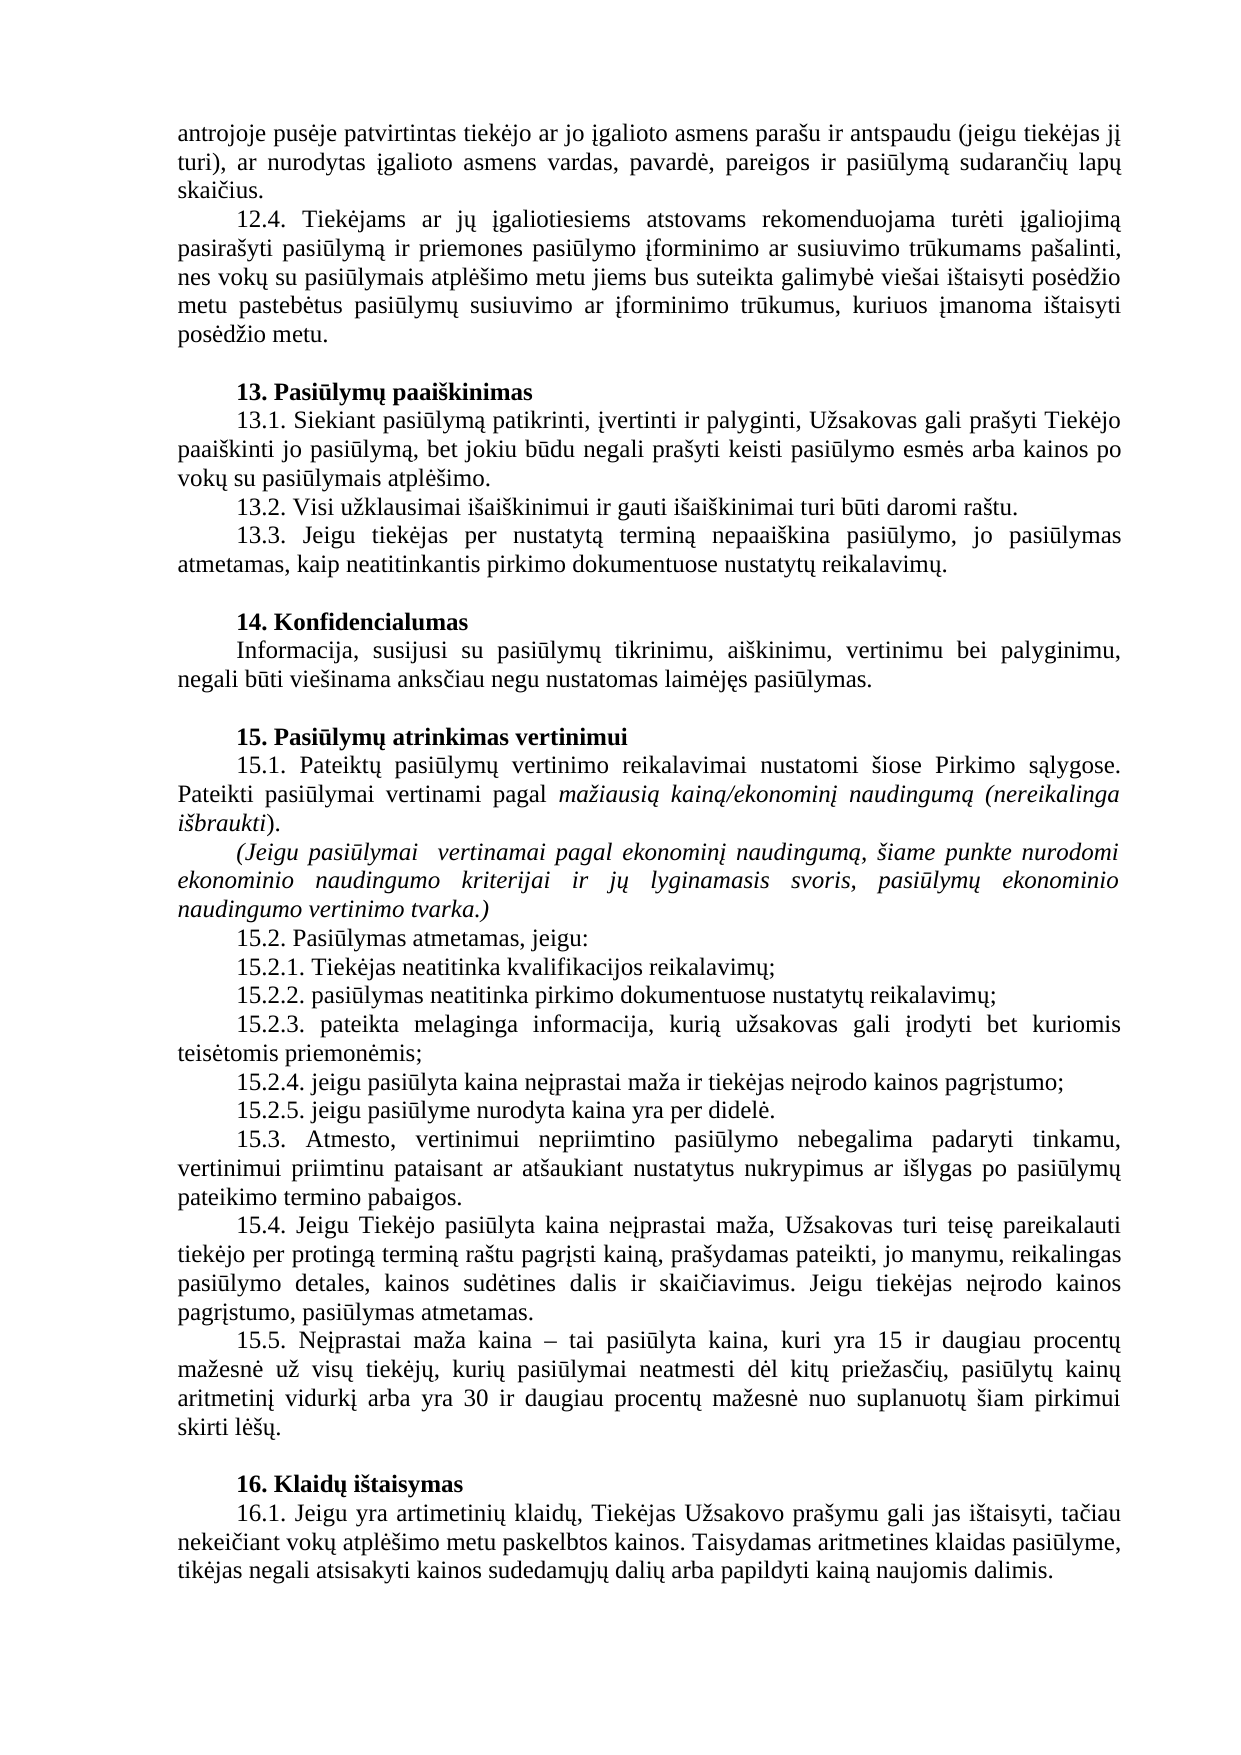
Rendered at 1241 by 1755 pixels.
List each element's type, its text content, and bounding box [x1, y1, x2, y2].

text 15.2. Pasiūlymas atmetamas, jeigu: [177, 923, 1122, 952]
text 14. Konfidencialumas [177, 607, 1122, 636]
text 16.1. Jeigu yra artimetinių klaidų, Tiekėjas Užsakovo prašymu gali jas ištaisyti, tačiau nekeičiant vokų atplėšimo metu paskelbtos kainos. Taisydamas aritmetines klaidas pasiūlyme, tikėjas negali atsisakyti kainos sudedamųjų dalių arba papildyti kainą naujomis dalimis. [177, 1498, 1122, 1584]
text 15.2.5. jeigu pasiūlyme nurodyta kaina yra per didelė. [177, 1096, 1122, 1124]
text 13.1. Siekiant pasiūlymą patikrinti, įvertinti ir palyginti, Užsakovas gali prašyti Tiekėjo paaiškinti jo pasiūlymą, bet jokiu būdu negali prašyti keisti pasiūlymo esmės arba kainos po vokų su pasiūlymais atplėšimo. [177, 406, 1122, 492]
text 15.1. Pateiktų pasiūlymų vertinimo reikalavimai nustatomi šiose Pirkimo sąlygose. Pateikti pasiūlymai vertinami pagal mažiausią kainą/ekonominį naudingumą (nereikalinga išbraukti). [177, 751, 1122, 837]
text 12.4. Tiekėjams ar jų įgaliotiesiems atstovams rekomenduojama turėti įgaliojimą pasirašyti pasiūlymą ir priemones pasiūlymo įforminimo ar susiuvimo trūkumams pašalinti, nes vokų su pasiūlymais atplėšimo metu jiems bus suteikta galimybė viešai ištaisyti posėdžio metu pastebėtus pasiūlymų susiuvimo ar įforminimo trūkumus, kuriuos įmanoma ištaisyti posėdžio metu. [177, 204, 1122, 348]
text 15.2.3. pateikta melaginga informacija, kurią užsakovas gali įrodyti bet kuriomis teisėtomis priemonėmis; [177, 1009, 1122, 1067]
text 13.2. Visi užklausimai išaiškinimui ir gauti išaiškinimai turi būti daromi raštu. [177, 492, 1122, 521]
text 15.3. Atmesto, vertinimui nepriimtino pasiūlymo nebegalima padaryti tinkamu, vertinimui priimtinu pataisant ar atšaukiant nustatytus nukrypimus ar išlygas po pasiūlymų pateikimo termino pabaigos. [177, 1124, 1122, 1211]
text 15.2.1. Tiekėjas neatitinka kvalifikacijos reikalavimų; [177, 952, 1122, 981]
text Informacija, susijusi su pasiūlymų tikrinimu, aiškinimu, vertinimu bei palyginimu, negali būti viešinama anksčiau negu nustatomas laimėjęs pasiūlymas. [177, 636, 1122, 693]
text 15.2.4. jeigu pasiūlyta kaina neįprastai maža ir tiekėjas neįrodo kainos pagrįstumo; [177, 1067, 1122, 1096]
text 16. Klaidų ištaisymas [177, 1469, 1122, 1498]
text 15.2.2. pasiūlymas neatitinka pirkimo dokumentuose nustatytų reikalavimų; [177, 981, 1122, 1009]
text 15. Pasiūlymų atrinkimas vertinimui [177, 722, 1122, 751]
text 15.5. Neįprastai maža kaina – tai pasiūlyta kaina, kuri yra 15 ir daugiau procentų mažesnė už visų tiekėjų, kurių pasiūlymai neatmesti dėl kitų priežasčių, pasiūlytų kainų aritmetinį vidurkį arba yra 30 ir daugiau procentų mažesnė nuo suplanuotų šiam pirkimui skirti lėšų. [177, 1326, 1122, 1441]
text antrojoje pusėje patvirtintas tiekėjo ar jo įgalioto asmens parašu ir antspaudu (jeigu tiekėjas jį turi), ar nurodytas įgalioto asmens vardas, pavardė, pareigos ir pasiūlymą sudarančių lapų skaičius. [177, 118, 1122, 204]
text 13. Pasiūlymų paaiškinimas [177, 377, 1122, 406]
text 13.3. Jeigu tiekėjas per nustatytą terminą nepaaiškina pasiūlymo, jo pasiūlymas atmetamas, kaip neatitinkantis pirkimo dokumentuose nustatytų reikalavimų. [177, 521, 1122, 578]
text (Jeigu pasiūlymai vertinamai pagal ekonominį naudingumą, šiame punkte nurodomi ekonominio naudingumo kriterijai ir jų lyginamasis svoris, pasiūlymų ekonominio naudingumo vertinimo tvarka.) [177, 837, 1122, 923]
text 15.4. Jeigu Tiekėjo pasiūlyta kaina neįprastai maža, Užsakovas turi teisę pareikalauti tiekėjo per protingą terminą raštu pagrįsti kainą, prašydamas pateikti, jo manymu, reikalingas pasiūlymo detales, kainos sudėtines dalis ir skaičiavimus. Jeigu tiekėjas neįrodo kainos pagrįstumo, pasiūlymas atmetamas. [177, 1211, 1122, 1326]
